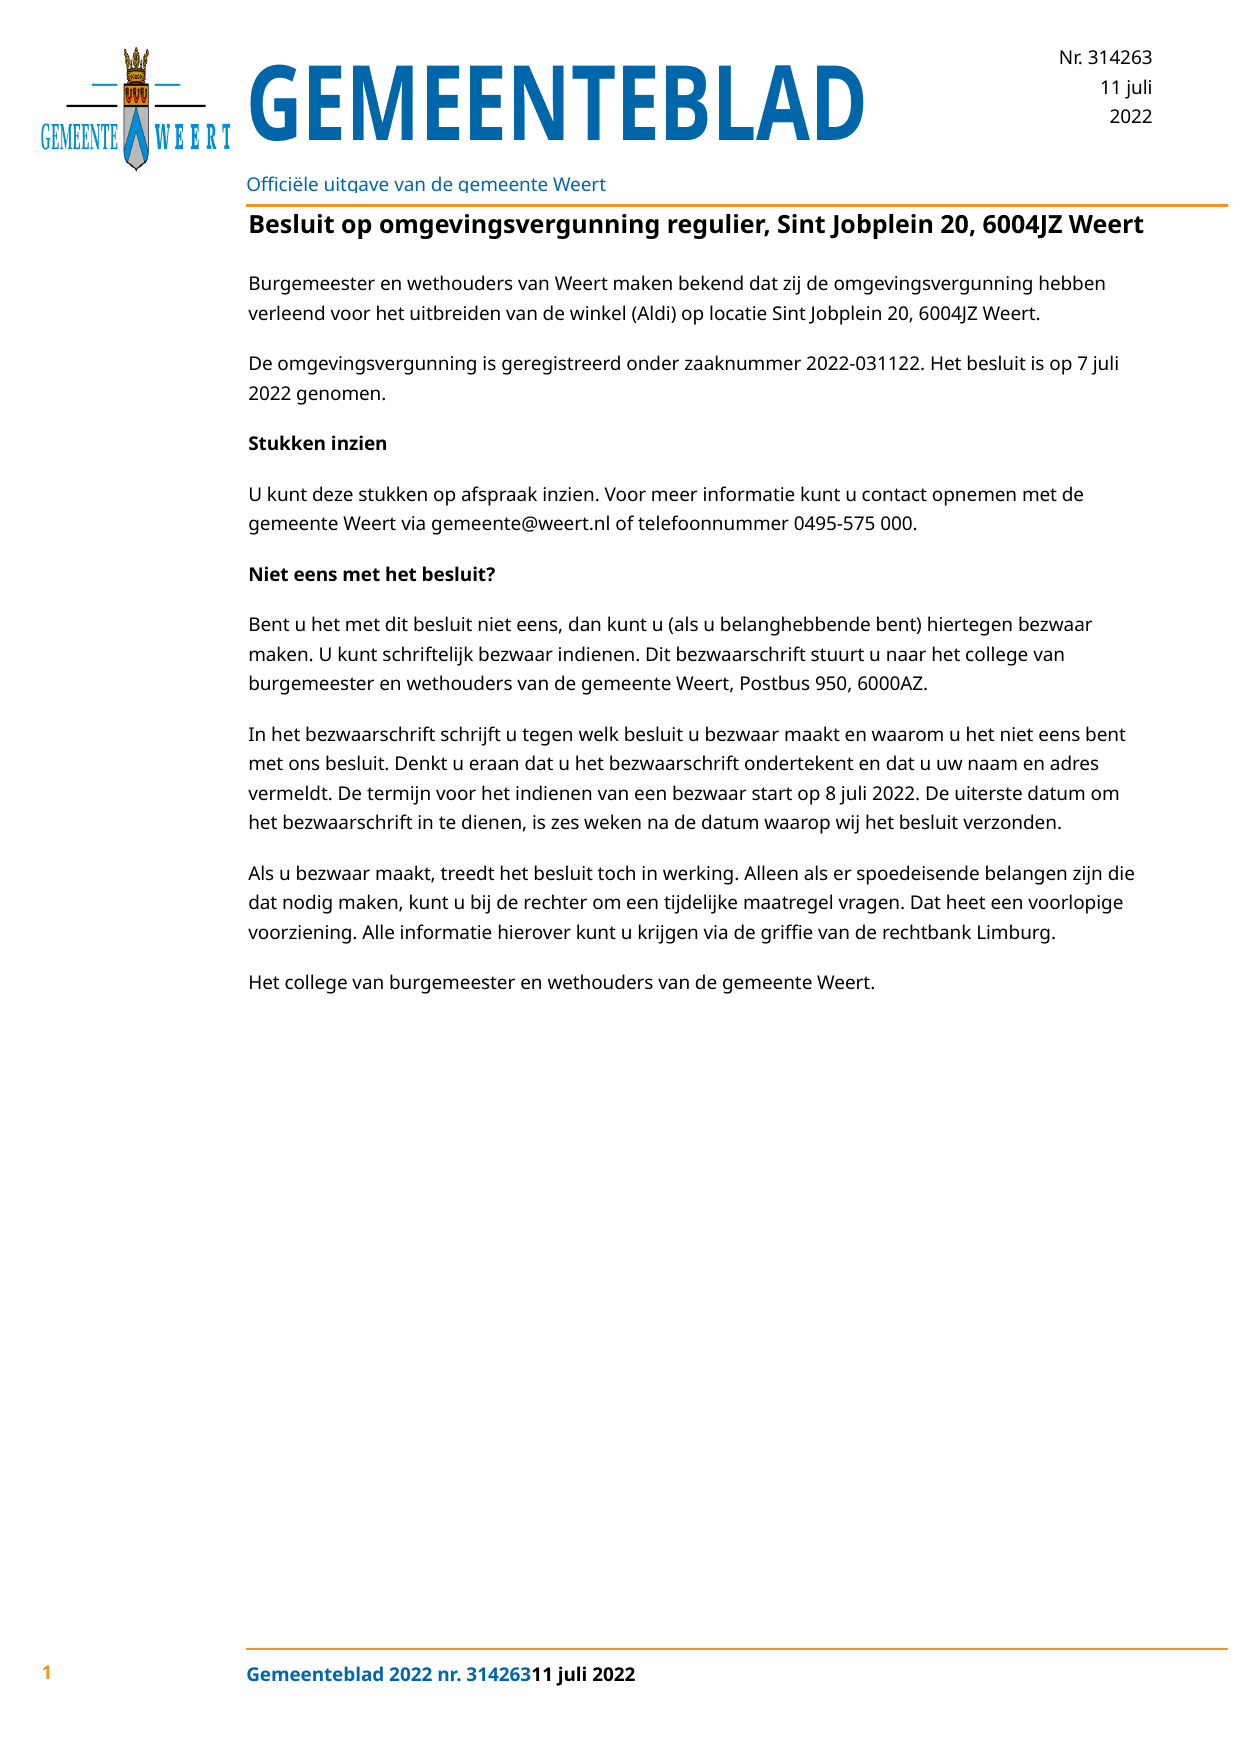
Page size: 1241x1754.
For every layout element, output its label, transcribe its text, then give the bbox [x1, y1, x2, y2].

text In het bezwaarschrift schrijft u tegen welk besluit u bezwaar maakt en waarom u het niet eens bent met ons besluit. Denkt u eraan dat u het bezwaarschrift ondertekent en dat u uw naam en adres vermeldt. De termijn voor het indienen van een bezwaar start op 8 juli 2022. De uiterste datum om het bezwaarschrift in te dienen, is zes weken na de datum waarop wij het besluit verzonden. [248, 721, 1152, 835]
text Niet eens met het besluit? [248, 561, 1152, 586]
picture [41, 47, 231, 172]
text De omgevingsvergunning is geregistreerd onder zaaknummer 2022-031122. Het besluit is op 7 juli 2022 genomen. [248, 350, 1152, 406]
text Bent u het met dit besluit niet eens, dan kunt u (als u belanghebbende bent) hiertegen bezwaar maken. U kunt schriftelijk bezwaar indienen. Dit bezwaarschrift stuurt u naar het college van burgemeester en wethouders van de gemeente Weert, Postbus 950, 6000AZ. [248, 611, 1152, 696]
text U kunt deze stukken op afspraak inzien. Voor meer informatie kunt u contact opnemen met de gemeente Weert via gemeente@weert.nl of telefoonnummer 0495-575 000. [248, 481, 1152, 536]
text Burgemeester en wethouders van Weert maken bekend dat zij de omgevingsvergunning hebben verleend voor het uitbreiden van de winkel (Aldi) op locatie Sint Jobplein 20, 6004JZ Weert. [248, 270, 1152, 326]
text Het college van burgemeester en wethouders van de gemeente Weert. [248, 969, 1152, 995]
text Als u bezwaar maakt, treedt het besluit toch in werking. Alleen als er spoedeisende belangen zijn die dat nodig maken, kunt u bij de rechter om een tijdelijke maatregel vragen. Dat heet een voorlopige voorziening. Alle informatie hierover kunt u krijgen via de griffie van de rechtbank Limburg. [248, 860, 1152, 945]
text Stukken inzien [248, 430, 1152, 456]
text Besluit op omgevingsvergunning regulier, Sint Jobplein 20, 6004JZ Weert [248, 207, 1152, 241]
